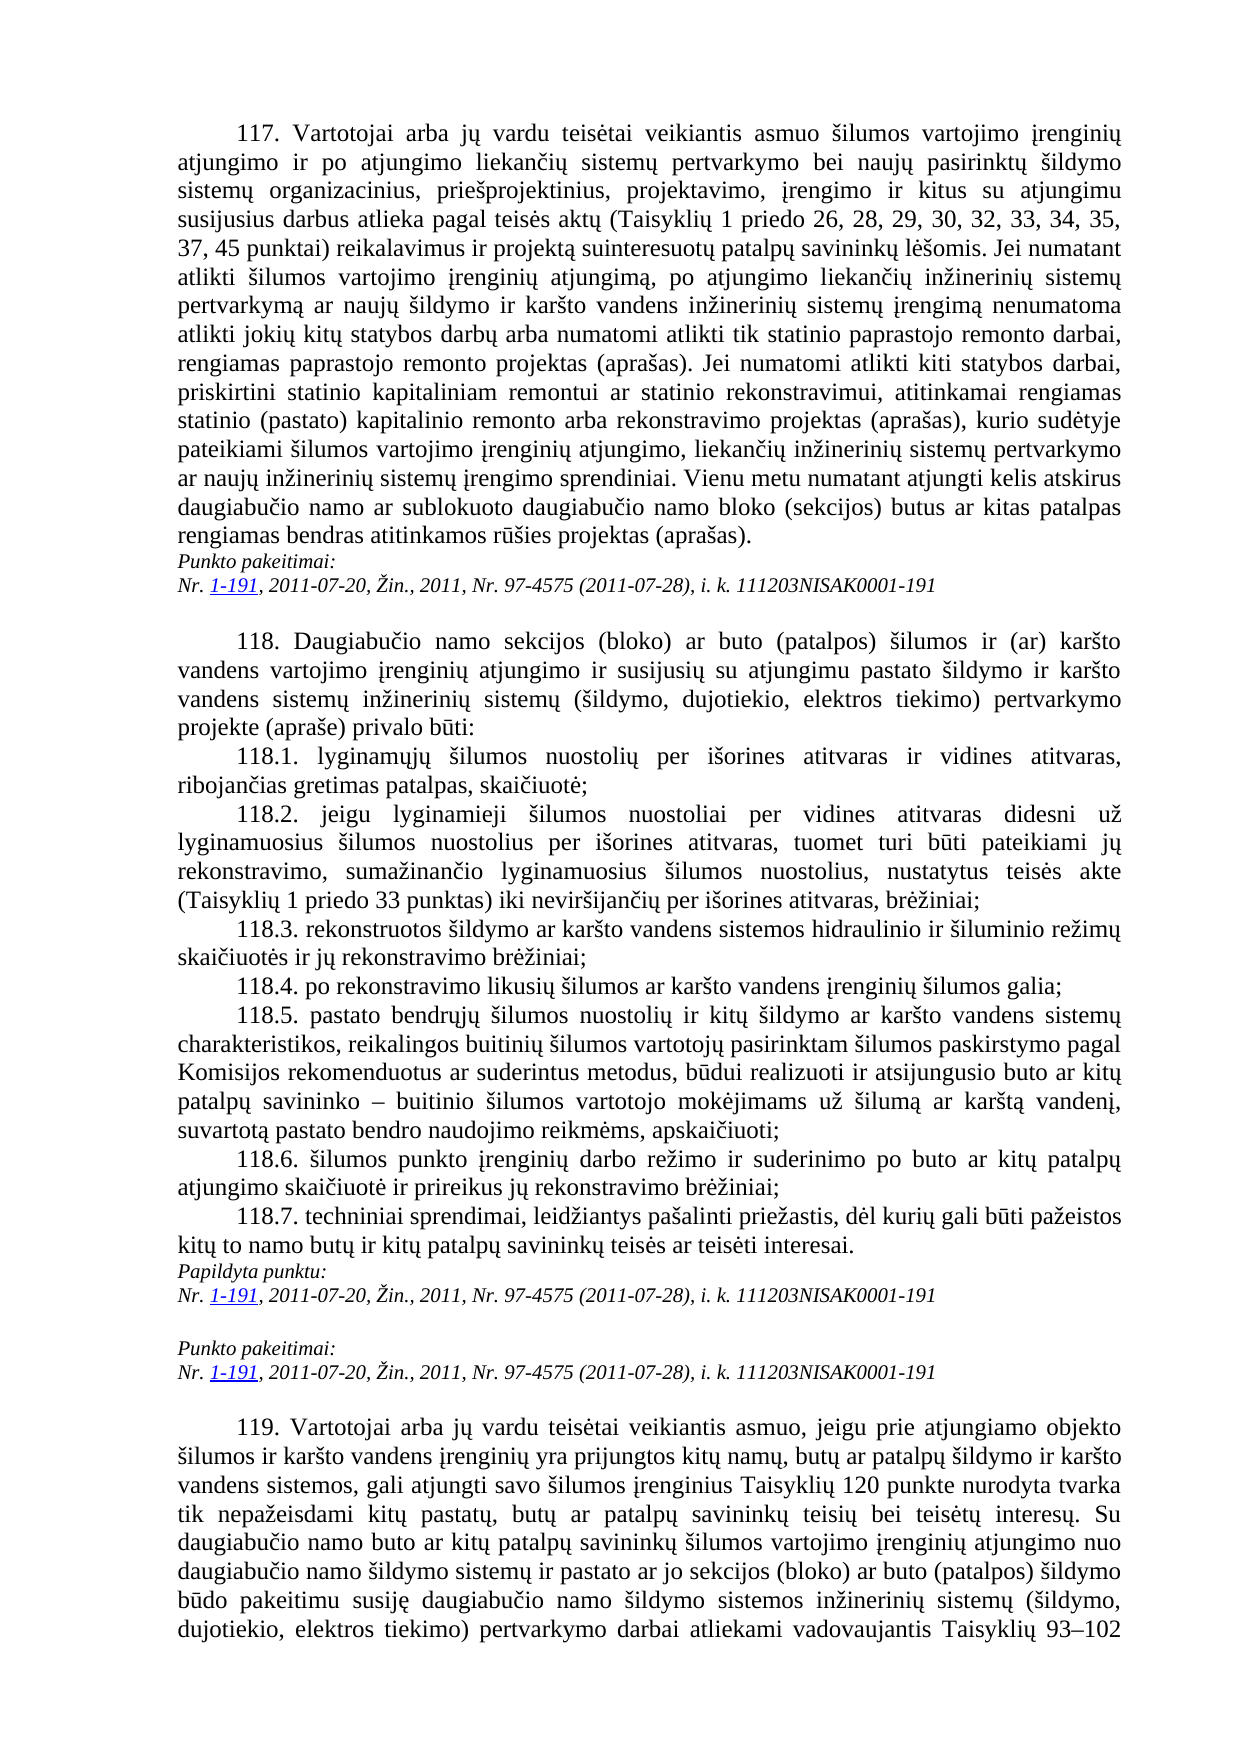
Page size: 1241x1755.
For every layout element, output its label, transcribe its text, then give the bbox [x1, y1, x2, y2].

text 119. Vartotojai arba jų vardu teisėtai veikiantis asmuo, jeigu prie atjungiamo objekto šilumos ir karšto vandens įrenginių yra prijungtos kitų namų, butų ar patalpų šildymo ir karšto vandens sistemos, gali atjungti savo šilumos įrenginius Taisyklių 120 punkte nurodyta tvarka tik nepažeisdami kitų pastatų, butų ar patalpų savininkų teisių bei teisėtų interesų. Su daugiabučio namo buto ar kitų patalpų savininkų šilumos vartojimo įrenginių atjungimo nuo daugiabučio namo šildymo sistemų ir pastato ar jo sekcijos (bloko) ar buto (patalpos) šildymo būdo pakeitimu susiję daugiabučio namo šildymo sistemos inžinerinių sistemų (šildymo, dujotiekio, elektros tiekimo) pertvarkymo darbai atliekami vadovaujantis Taisyklių 93–102 [177, 1412, 1122, 1642]
text Nr. 1-191, 2011-07-20, Žin., 2011, Nr. 97-4575 (2011-07-28), i. k. 111203NISAK0001-191 [177, 1283, 1122, 1307]
text Punkto pakeitimai: [177, 1336, 1122, 1360]
text 118. Daugiabučio namo sekcijos (bloko) ar buto (patalpos) šilumos ir (ar) karšto vandens vartojimo įrenginių atjungimo ir susijusių su atjungimu pastato šildymo ir karšto vandens sistemų inžinerinių sistemų (šildymo, dujotiekio, elektros tiekimo) pertvarkymo projekte (apraše) privalo būti: [177, 626, 1122, 741]
text 118.5. pastato bendrųjų šilumos nuostolių ir kitų šildymo ar karšto vandens sistemų charakteristikos, reikalingos buitinių šilumos vartotojų pasirinktam šilumos paskirstymo pagal Komisijos rekomenduotus ar suderintus metodus, būdui realizuoti ir atsijungusio buto ar kitų patalpų savininko – buitinio šilumos vartotojo mokėjimams už šilumą ar karštą vandenį, suvartotą pastato bendro naudojimo reikmėms, apskaičiuoti; [177, 1000, 1122, 1144]
text Punkto pakeitimai: [177, 549, 1122, 573]
text 118.7. techniniai sprendimai, leidžiantys pašalinti priežastis, dėl kurių gali būti pažeistos kitų to namo butų ir kitų patalpų savininkų teisės ar teisėti interesai. [177, 1201, 1122, 1259]
text 117. Vartotojai arba jų vardu teisėtai veikiantis asmuo šilumos vartojimo įrenginių atjungimo ir po atjungimo liekančių sistemų pertvarkymo bei naujų pasirinktų šildymo sistemų organizacinius, priešprojektinius, projektavimo, įrengimo ir kitus su atjungimu susijusius darbus atlieka pagal teisės aktų (Taisyklių 1 priedo 26, 28, 29, 30, 32, 33, 34, 35, 37, 45 punktai) reikalavimus ir projektą suinteresuotų patalpų savininkų lėšomis. Jei numatant atlikti šilumos vartojimo įrenginių atjungimą, po atjungimo liekančių inžinerinių sistemų pertvarkymą ar naujų šildymo ir karšto vandens inžinerinių sistemų įrengimą nenumatoma atlikti jokių kitų statybos darbų arba numatomi atlikti tik statinio paprastojo remonto darbai, rengiamas paprastojo remonto projektas (aprašas). Jei numatomi atlikti kiti statybos darbai, priskirtini statinio kapitaliniam remontui ar statinio rekonstravimui, atitinkamai rengiamas statinio (pastato) kapitalinio remonto arba rekonstravimo projektas (aprašas), kurio sudėtyje pateikiami šilumos vartojimo įrenginių atjungimo, liekančių inžinerinių sistemų pertvarkymo ar naujų inžinerinių sistemų įrengimo sprendiniai. Vienu metu numatant atjungti kelis atskirus daugiabučio namo ar sublokuoto daugiabučio namo bloko (sekcijos) butus ar kitas patalpas rengiamas bendras atitinkamos rūšies projektas (aprašas). [177, 118, 1122, 549]
text 118.3. rekonstruotos šildymo ar karšto vandens sistemos hidraulinio ir šiluminio režimų skaičiuotės ir jų rekonstravimo brėžiniai; [177, 914, 1122, 971]
text Nr. 1-191, 2011-07-20, Žin., 2011, Nr. 97-4575 (2011-07-28), i. k. 111203NISAK0001-191 [177, 1360, 1122, 1384]
text Nr. 1-191, 2011-07-20, Žin., 2011, Nr. 97-4575 (2011-07-28), i. k. 111203NISAK0001-191 [177, 573, 1122, 597]
text 118.1. lyginamųjų šilumos nuostolių per išorines atitvaras ir vidines atitvaras, ribojančias gretimas patalpas, skaičiuotė; [177, 741, 1122, 799]
text Papildyta punktu: [177, 1259, 1122, 1283]
text 118.6. šilumos punkto įrenginių darbo režimo ir suderinimo po buto ar kitų patalpų atjungimo skaičiuotė ir prireikus jų rekonstravimo brėžiniai; [177, 1144, 1122, 1201]
text 118.4. po rekonstravimo likusių šilumos ar karšto vandens įrenginių šilumos galia; [177, 971, 1122, 1000]
text 118.2. jeigu lyginamieji šilumos nuostoliai per vidines atitvaras didesni už lyginamuosius šilumos nuostolius per išorines atitvaras, tuomet turi būti pateikiami jų rekonstravimo, sumažinančio lyginamuosius šilumos nuostolius, nustatytus teisės akte (Taisyklių 1 priedo 33 punktas) iki neviršijančių per išorines atitvaras, brėžiniai; [177, 799, 1122, 914]
